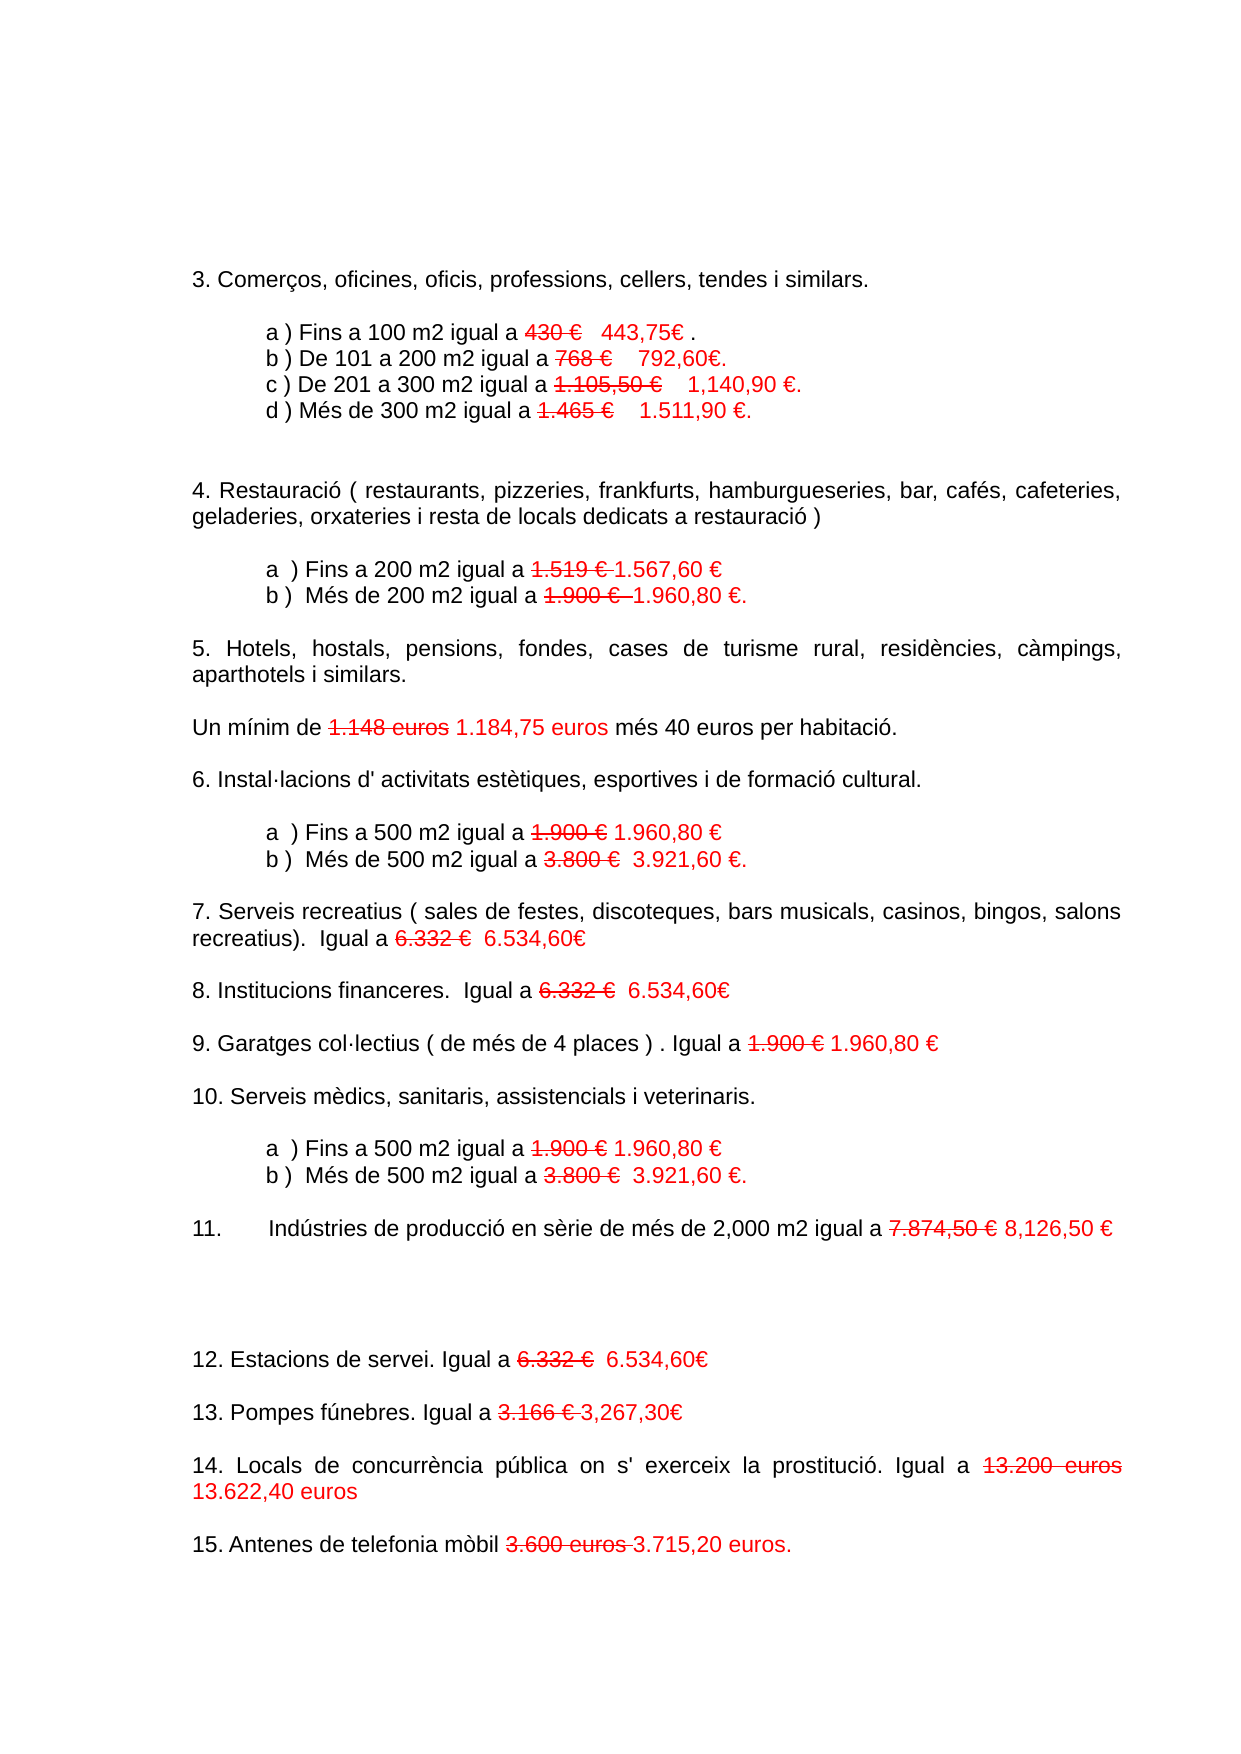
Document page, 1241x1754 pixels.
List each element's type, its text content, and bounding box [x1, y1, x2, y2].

text 8. Institucions financeres. Igual a 6.332 € 6.534,60€ [118, 977, 1122, 1004]
text 3. Comerços, oficines, oficis, professions, cellers, tendes i similars. [118, 266, 1122, 292]
text 4. Restauració ( restaurants, pizzeries, frankfurts, hamburgueseries, bar, cafés, cafeteries, geladeries, orxateries i resta de locals dedicats a restauració ) [192, 477, 1122, 529]
text 5. Hotels, hostals, pensions, fondes, cases de turisme rural, residències, càmpings, aparthotels i similars. [192, 635, 1122, 687]
text 14. Locals de concurrència pública on s' exerceix la prostitució. Igual a 13.200 euros 13.622,40 euros [192, 1452, 1122, 1504]
text 13. Pompes fúnebres. Igual a 3.166 € 3,267,30€ [118, 1399, 1122, 1425]
text d ) Més de 300 m2 igual a 1.465 € 1.511,90 €. [192, 397, 1122, 424]
text b ) Més de 500 m2 igual a 3.800 € 3.921,60 €. [192, 1162, 1122, 1188]
text a ) Fins a 500 m2 igual a 1.900 € 1.960,80 € [192, 819, 1122, 846]
text b ) Més de 500 m2 igual a 3.800 € 3.921,60 €. [192, 846, 1122, 872]
text 6. Instal·lacions d' activitats estètiques, esportives i de formació cultural. [118, 766, 1122, 793]
text 9. Garatges col·lectius ( de més de 4 places ) . Igual a 1.900 € 1.960,80 € [118, 1030, 1122, 1056]
text 7. Serveis recreatius ( sales de festes, discoteques, bars musicals, casinos, bingos, salons recreatius). Igual a 6.332 € 6.534,60€ [192, 898, 1122, 951]
text 12. Estacions de servei. Igual a 6.332 € 6.534,60€ [118, 1346, 1122, 1373]
text a ) Fins a 200 m2 igual a 1.519 € 1.567,60 € [192, 556, 1122, 582]
text Un mínim de 1.148 euros 1.184,75 euros més 40 euros per habitació. [118, 714, 1122, 740]
text 15. Antenes de telefonia mòbil 3.600 euros 3.715,20 euros. [118, 1531, 1122, 1557]
list Indústries de producció en sèrie de més de 2,000 m2 igual a 7.874,50 € 8,126,50 € [118, 1214, 1122, 1241]
text a ) Fins a 100 m2 igual a 430 € 443,75€ . [192, 318, 1122, 345]
text 10. Serveis mèdics, sanitaris, assistencials i veterinaris. [118, 1083, 1122, 1109]
text a ) Fins a 500 m2 igual a 1.900 € 1.960,80 € [192, 1135, 1122, 1162]
text c ) De 201 a 300 m2 igual a 1.105,50 € 1,140,90 €. [192, 371, 1122, 397]
text b ) Més de 200 m2 igual a 1.900 € 1.960,80 €. [192, 582, 1122, 608]
text b ) De 101 a 200 m2 igual a 768 € 792,60€. [192, 345, 1122, 371]
